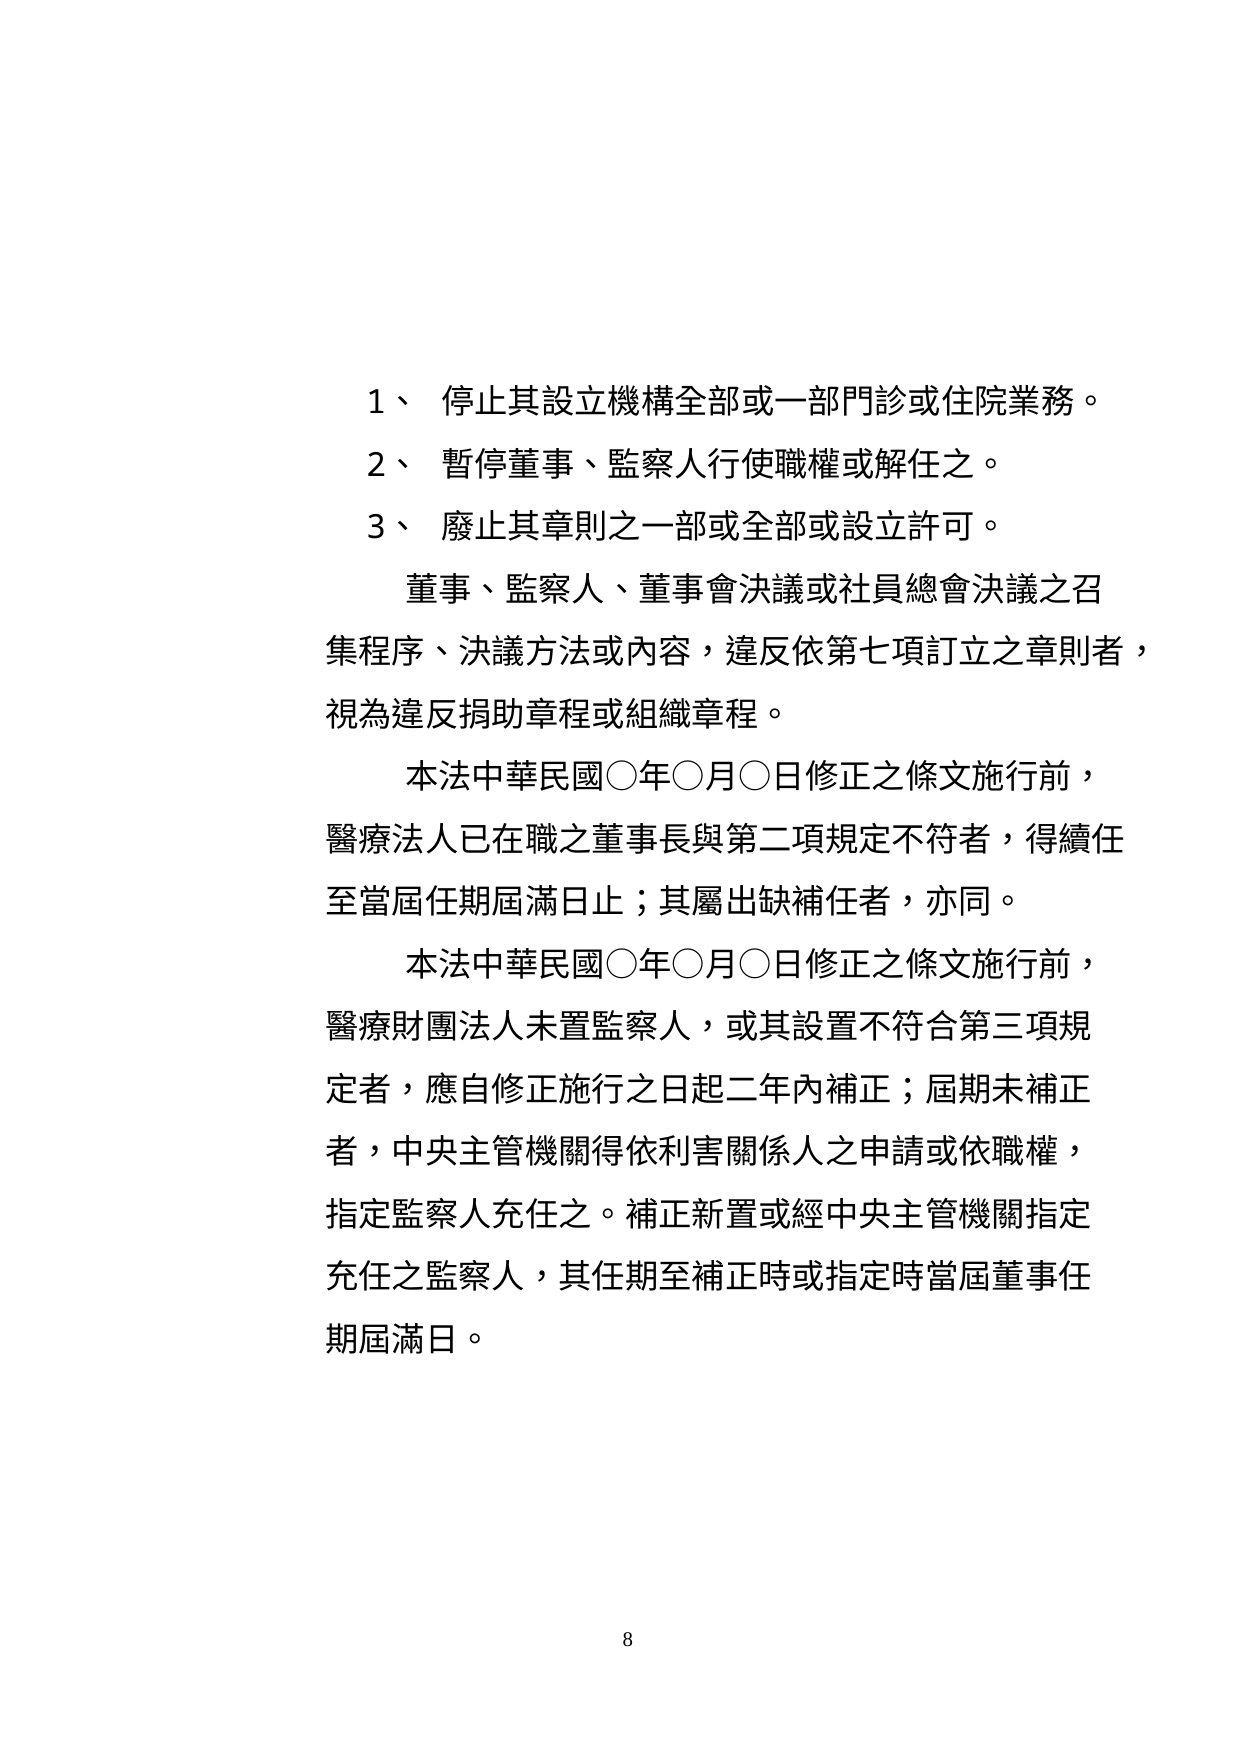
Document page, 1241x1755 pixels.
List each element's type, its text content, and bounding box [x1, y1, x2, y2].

list 廢止其章則之一部或全部或設立許可。 [366, 483, 1137, 545]
list 停止其設立機構全部或一部門診或住院業務。 [366, 358, 1137, 420]
text 董事、監察人、董事會決議或社員總會決議之召集程序、決議方法或內容，違反依第七項訂立之章則者，視為違反捐助章程或組織章程。 [325, 545, 1137, 733]
text 本法中華民國○年○月○日修正之條文施行前，醫療法人已在職之董事長與第二項規定不符者，得續任至當屆任期屆滿日止；其屬出缺補任者，亦同。 [325, 733, 1137, 920]
list 暫停董事、監察人行使職權或解任之。 [366, 420, 1137, 483]
text 本法中華民國○年○月○日修正之條文施行前，醫療財團法人未置監察人，或其設置不符合第三項規定者，應自修正施行之日起二年內補正；屆期未補正者，中央主管機關得依利害關係人之申請或依職權，指定監察人充任之。補正新置或經中央主管機關指定充任之監察人，其任期至補正時或指定時當屆董事任期屆滿日。 [325, 920, 1122, 1358]
